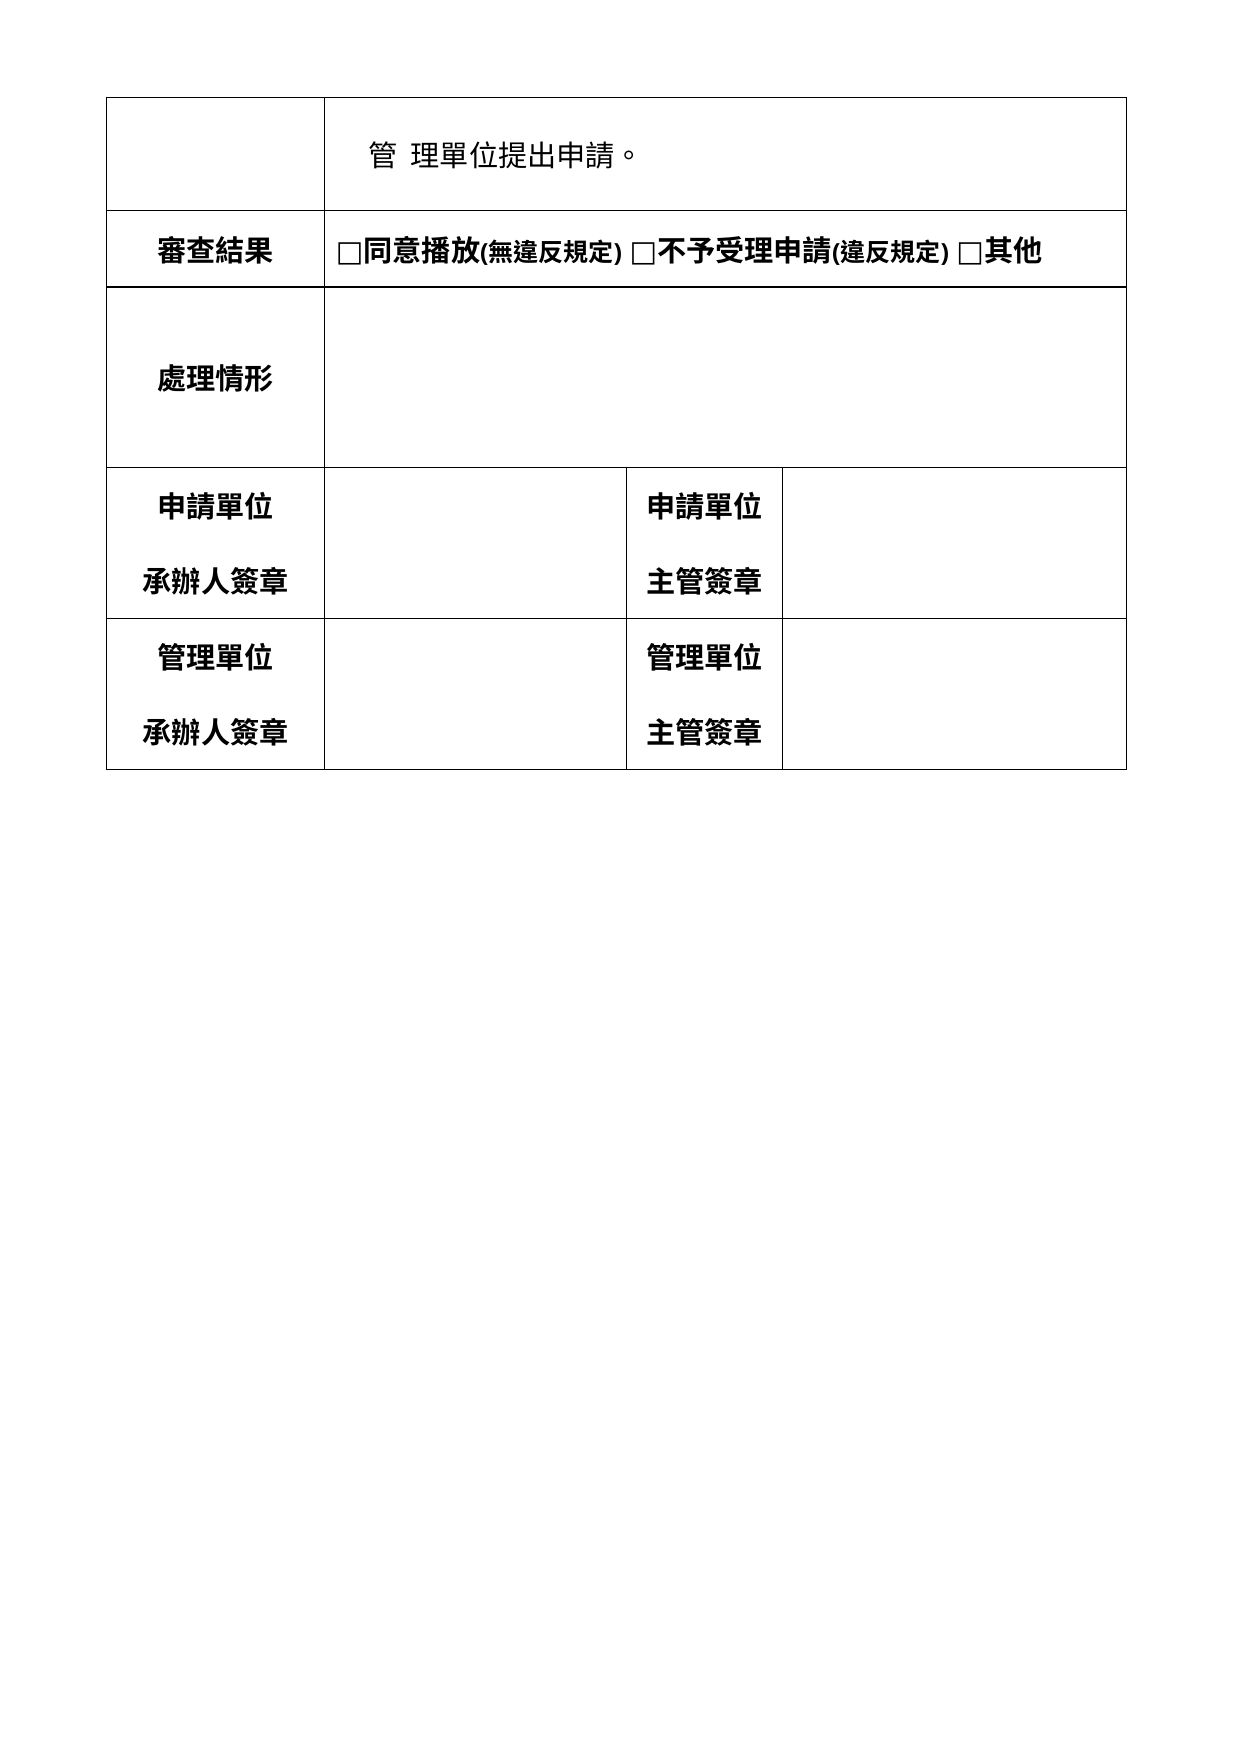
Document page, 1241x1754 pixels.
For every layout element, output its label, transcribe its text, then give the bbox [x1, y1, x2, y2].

table_cell 申請單位 主管簽章 [627, 468, 782, 618]
table_cell 處理情形 [107, 288, 324, 467]
table_cell [325, 468, 626, 618]
table_cell [783, 468, 1126, 618]
table_cell 管理單位主管簽章 [627, 619, 782, 769]
table_cell 申請單位 承辦人簽章 [107, 468, 324, 618]
table_cell □同意播放(無違反規定) □不予受理申請(違反規定) □其他 [325, 211, 1126, 286]
table_cell [325, 619, 626, 769]
table_cell [325, 288, 1126, 467]
table_cell 管 理單位提出申請。 [325, 98, 1126, 210]
table_cell [107, 98, 324, 210]
table_cell 管理單位 承辦人簽章 [107, 619, 324, 769]
table_cell [783, 619, 1126, 769]
table_cell 審查結果 [107, 211, 324, 286]
